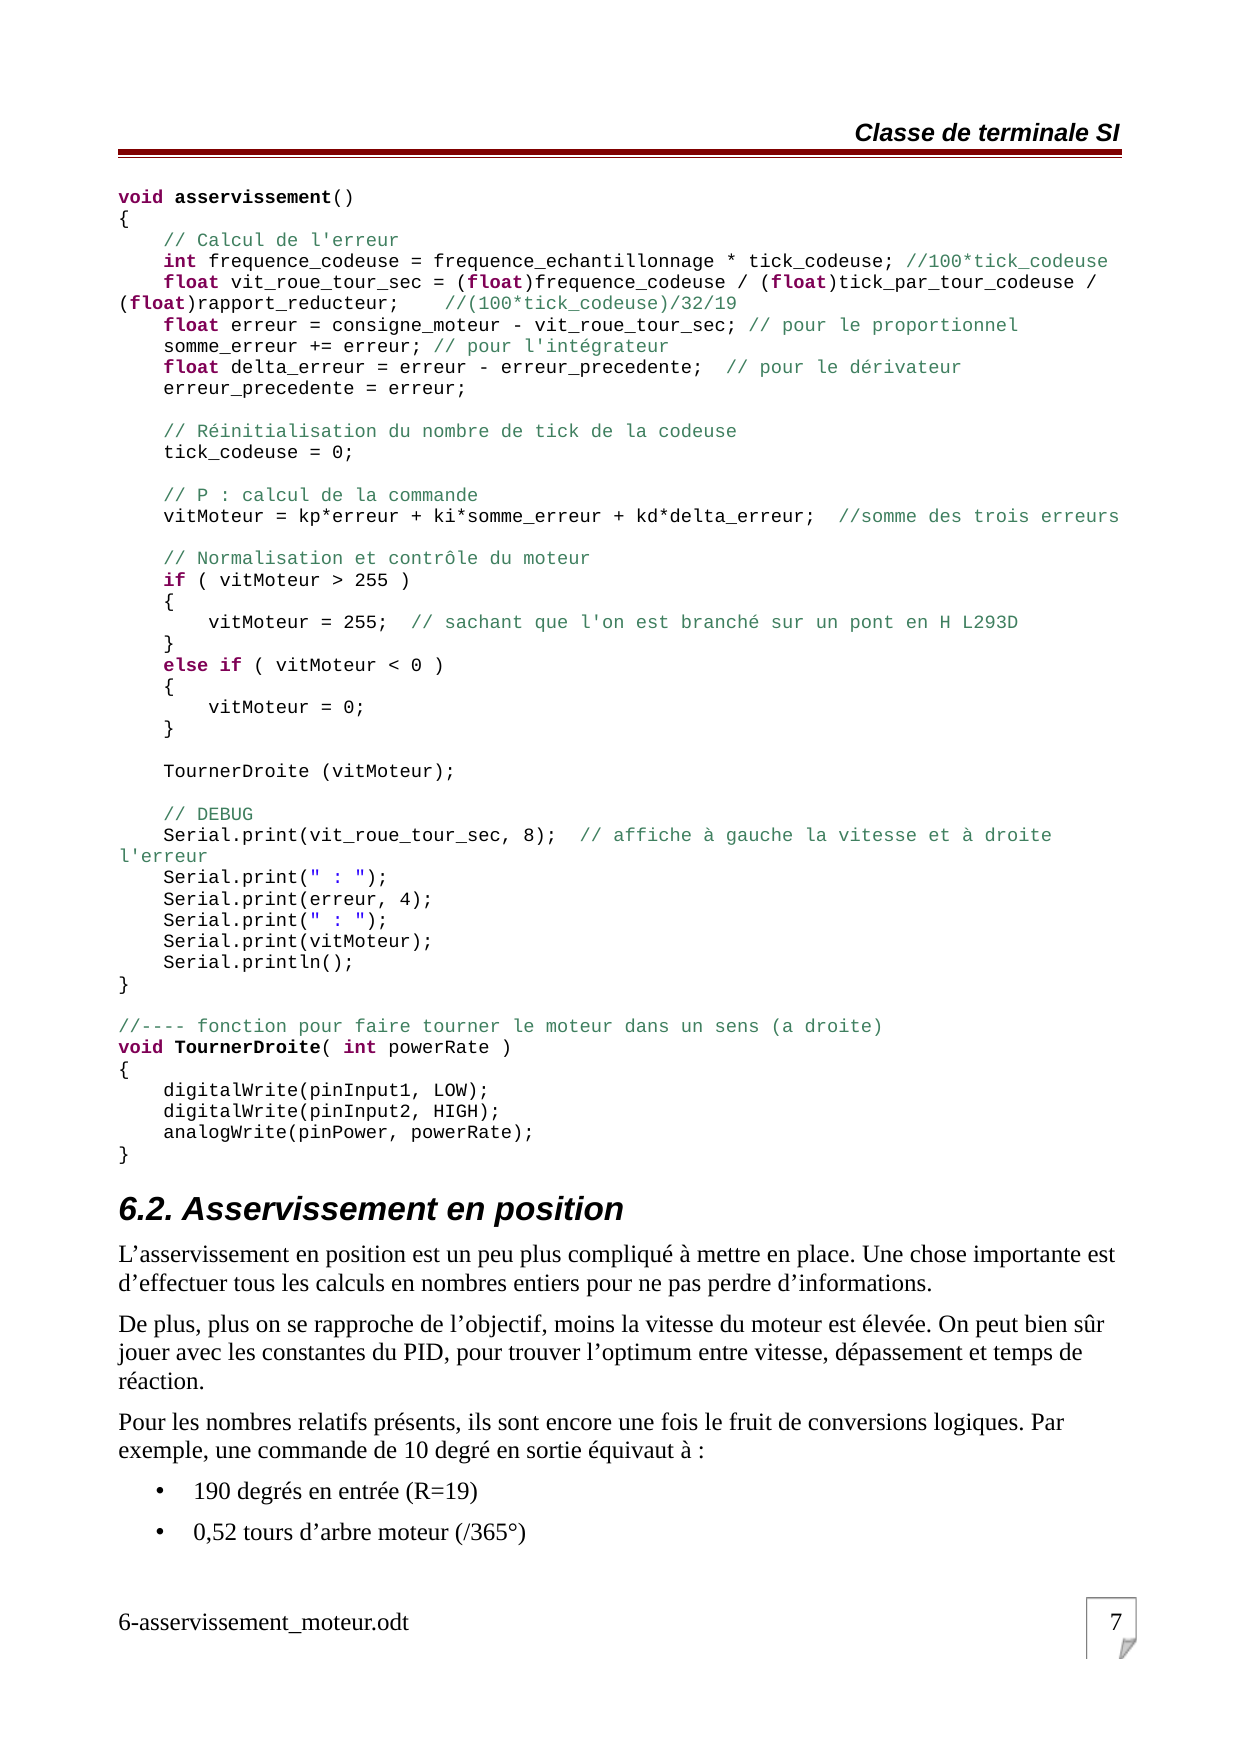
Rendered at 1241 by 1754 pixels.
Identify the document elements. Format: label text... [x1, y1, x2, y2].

text Pour les nombres relatifs présents, ils sont encore une fois le fruit de conversions logiques. Par exemple, une commande de 10 degré en sortie équivaut à : [118, 1407, 1122, 1464]
text vitMoteur = 0; [118, 698, 1122, 719]
text //---- fonction pour faire tourner le moteur dans un sens (a droite) [118, 1017, 1122, 1038]
text erreur_precedente = erreur; [118, 379, 1122, 400]
text } [118, 1144, 1122, 1166]
text else if ( vitMoteur < 0 ) [118, 655, 1122, 677]
text somme_erreur += erreur; // pour l'intégrateur [118, 337, 1122, 358]
text } [118, 719, 1122, 740]
text Serial.println(); [118, 953, 1122, 974]
text TournerDroite (vitMoteur); [118, 762, 1122, 783]
text } [118, 974, 1122, 996]
text Serial.print(" : "); [118, 868, 1122, 889]
text analogWrite(pinPower, powerRate); [118, 1123, 1122, 1144]
subtitle 6.2. Asservissement en position [118, 1189, 1122, 1228]
text // Réinitialisation du nombre de tick de la codeuse [118, 422, 1122, 443]
text } [118, 634, 1122, 655]
text Serial.print(" : "); [118, 911, 1122, 932]
list 190 degrés en entrée (R=19) [156, 1476, 1122, 1505]
text float vit_roue_tour_sec = (float)frequence_codeuse / (float)tick_par_tour_codeuse / (float)rapport_reducteur; //(100*tick_codeuse)/32/19 [118, 273, 1122, 315]
text digitalWrite(pinInput1, LOW); [118, 1081, 1122, 1102]
text { [118, 592, 1122, 613]
text digitalWrite(pinInput2, HIGH); [118, 1102, 1122, 1123]
text Serial.print(vit_roue_tour_sec, 8); // affiche à gauche la vitesse et à droite l'erreur [118, 826, 1122, 868]
list 0,52 tours d’arbre moteur (/365°) [156, 1517, 1122, 1545]
text vitMoteur = kp*erreur + ki*somme_erreur + kd*delta_erreur; //somme des trois erreurs [118, 507, 1122, 528]
text De plus, plus on se rapproche de l’objectif, moins la vitesse du moteur est élevée. On peut bien sûr jouer avec les constantes du PID, pour trouver l’optimum entre vitesse, dépassement et temps de réaction. [118, 1309, 1122, 1395]
text // P : calcul de la commande [118, 485, 1122, 507]
text // Calcul de l'erreur [118, 230, 1122, 252]
text float delta_erreur = erreur - erreur_precedente; // pour le dérivateur [118, 358, 1122, 379]
text { [118, 1059, 1122, 1081]
text if ( vitMoteur > 255 ) [118, 570, 1122, 592]
text void asservissement() [118, 188, 1122, 209]
text Serial.print(erreur, 4); [118, 889, 1122, 911]
text float erreur = consigne_moteur - vit_roue_tour_sec; // pour le proportionnel [118, 315, 1122, 337]
text tick_codeuse = 0; [118, 443, 1122, 464]
text // DEBUG [118, 804, 1122, 826]
text { [118, 677, 1122, 698]
text int frequence_codeuse = frequence_echantillonnage * tick_codeuse; //100*tick_codeuse [118, 252, 1122, 273]
text Serial.print(vitMoteur); [118, 932, 1122, 953]
text L’asservissement en position est un peu plus compliqué à mettre en place. Une chose importante est d’effectuer tous les calculs en nombres entiers pour ne pas perdre d’informations. [118, 1239, 1122, 1297]
text // Normalisation et contrôle du moteur [118, 549, 1122, 570]
text void TournerDroite( int powerRate ) [118, 1038, 1122, 1059]
text { [118, 209, 1122, 230]
text vitMoteur = 255; // sachant que l'on est branché sur un pont en H L293D [118, 613, 1122, 634]
